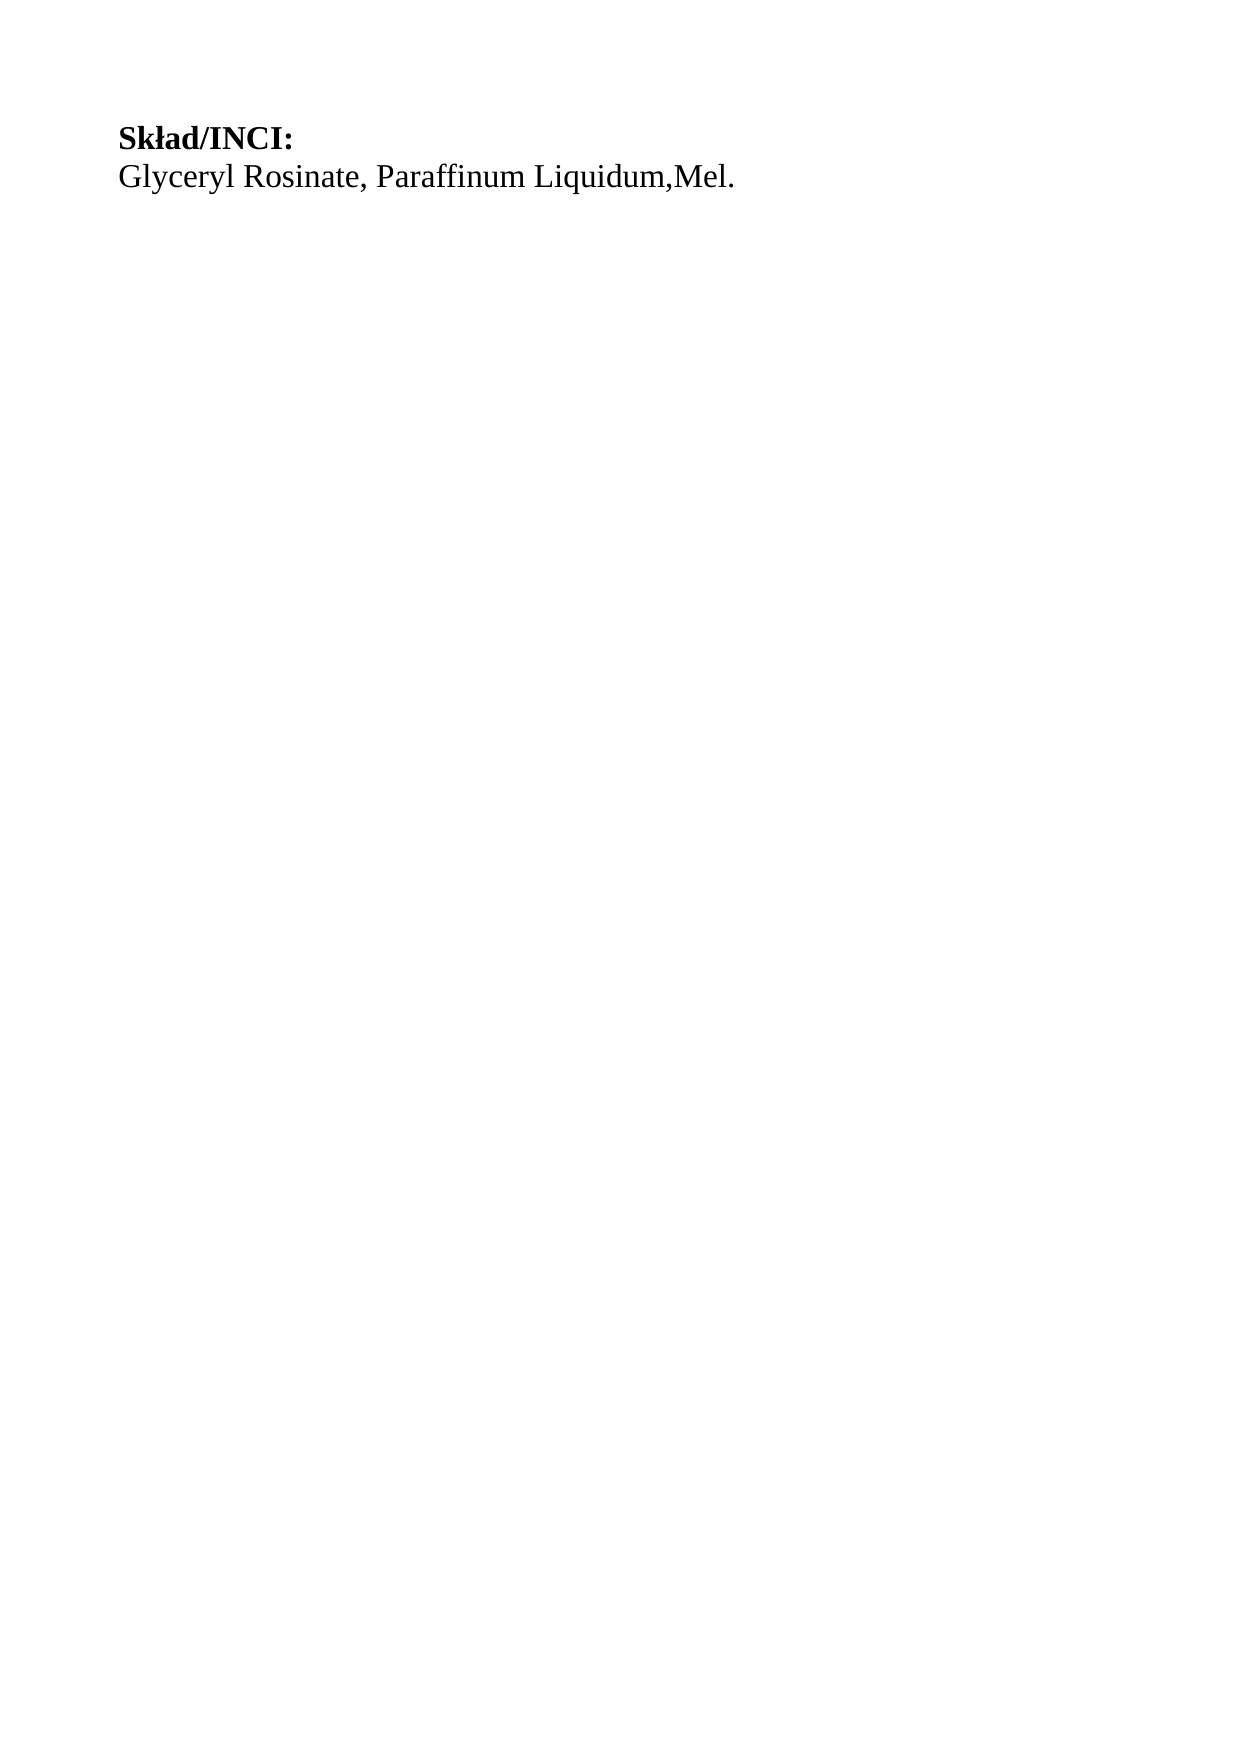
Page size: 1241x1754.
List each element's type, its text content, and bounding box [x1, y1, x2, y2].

text Glyceryl Rosinate, Paraffinum Liquidum,Mel. [118, 156, 1122, 195]
text Skład/INCI: [118, 118, 1122, 156]
